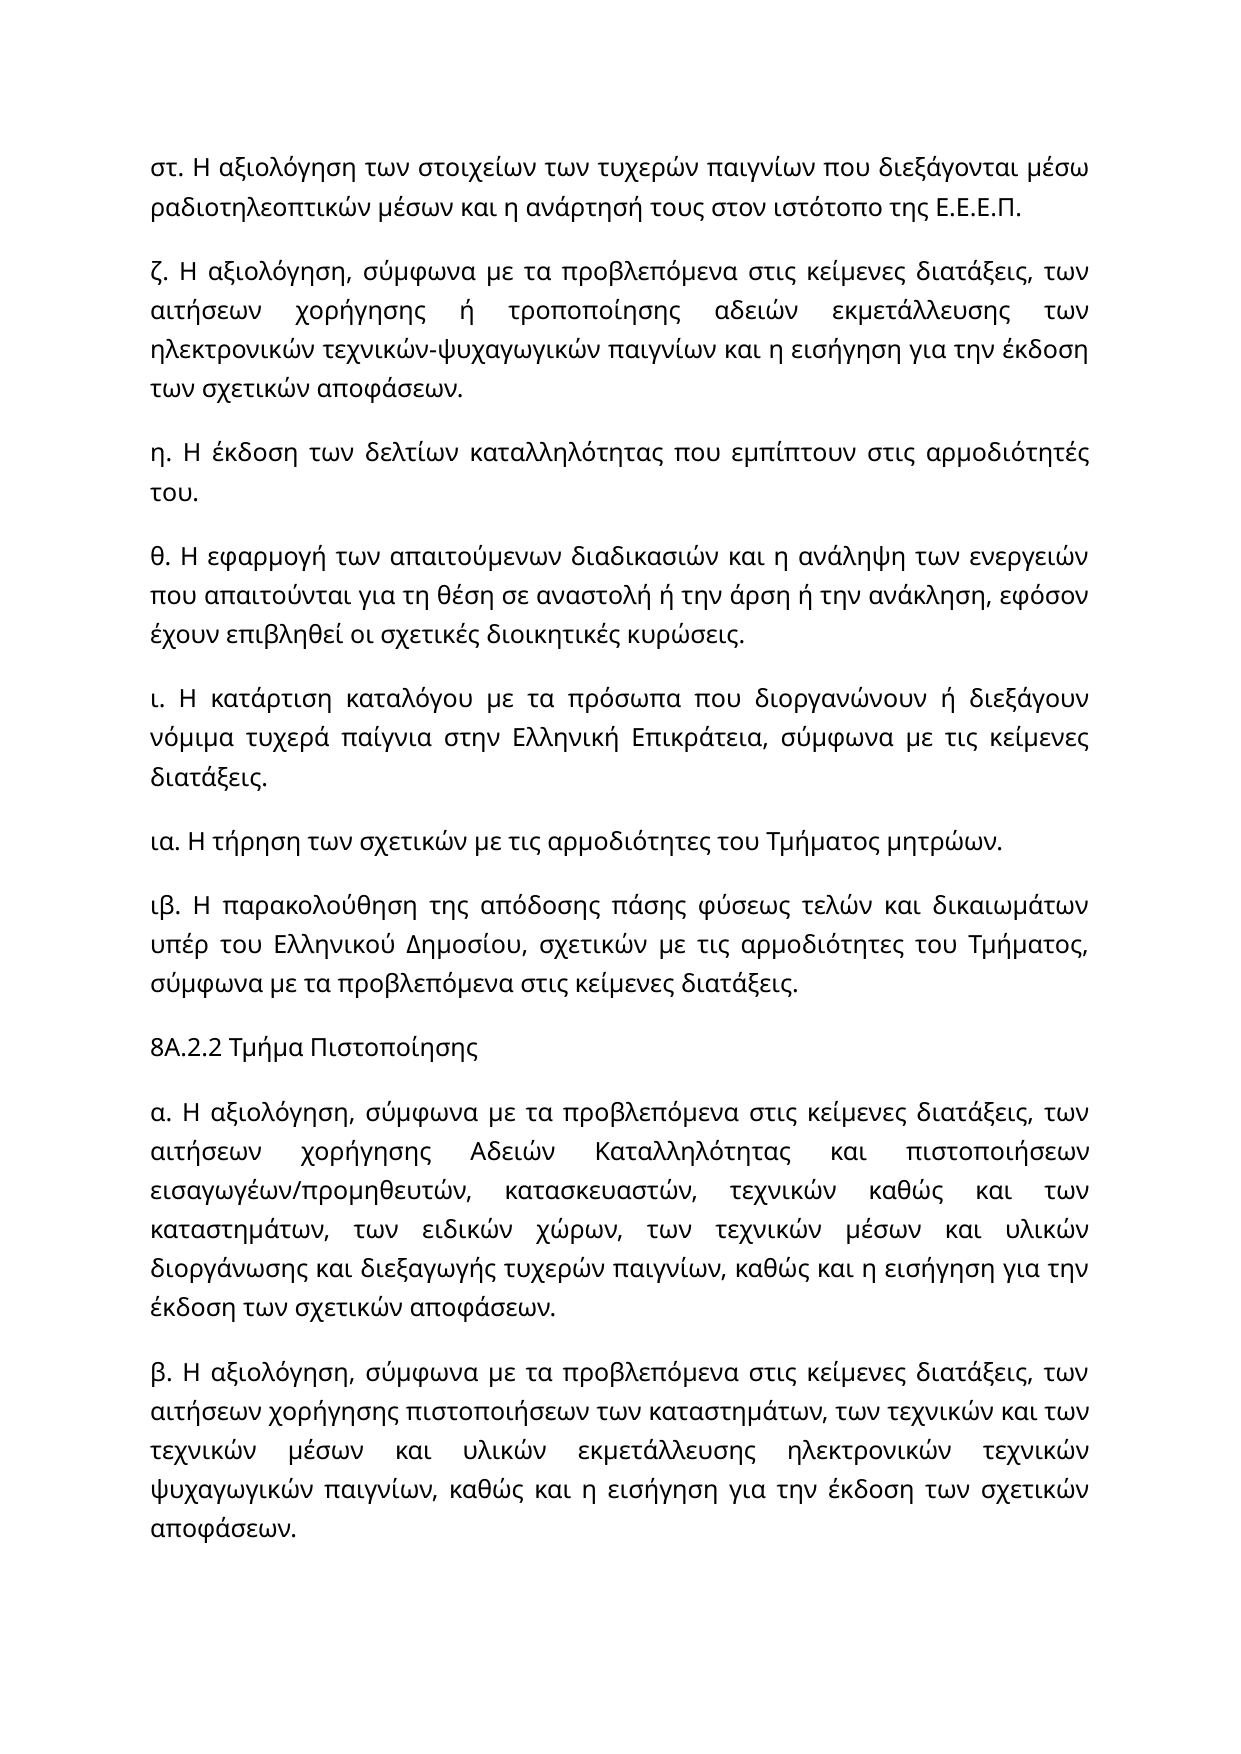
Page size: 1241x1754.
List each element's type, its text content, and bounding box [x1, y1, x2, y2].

text ι. Η κατάρτιση καταλόγου με τα πρόσωπα που διοργανώνουν ή διεξάγουν νόμιμα τυχερά παίγνια στην Ελληνική Επικράτεια, σύμφωνα με τις κείμενες διατάξεις. [150, 681, 1090, 793]
text η. Η έκδοση των δελτίων καταλληλότητας που εμπίπτουν στις αρμοδιότητές του. [150, 435, 1090, 508]
text θ. Η εφαρμογή των απαιτούμενων διαδικασιών και η ανάληψη των ενεργειών που απαιτούνται για τη θέση σε αναστολή ή την άρση ή την ανάκληση, εφόσον έχουν επιβληθεί οι σχετικές διοικητικές κυρώσεις. [150, 538, 1090, 651]
text ιβ. Η παρακολούθηση της απόδοσης πάσης φύσεως τελών και δικαιωμάτων υπέρ του Ελληνικού Δημοσίου, σχετικών με τις αρμοδιότητες του Τμήματος, σύμφωνα με τα προβλεπόμενα στις κείμενες διατάξεις. [150, 887, 1090, 1000]
text ζ. Η αξιολόγηση, σύμφωνα με τα προβλεπόμενα στις κείμενες διατάξεις, των αιτήσεων χορήγησης ή τροποποίησης αδειών εκμετάλλευσης των ηλεκτρονικών τεχνικών-ψυχαγωγικών παιγνίων και η εισήγηση για την έκδοση των σχετικών αποφάσεων. [150, 253, 1090, 405]
text ια. Η τήρηση των σχετικών με τις αρμοδιότητες του Τμήματος μητρώων. [150, 823, 1090, 857]
text στ. Η αξιολόγηση των στοιχείων των τυχερών παιγνίων που διεξάγονται μέσω ραδιοτηλεοπτικών μέσων και η ανάρτησή τους στον ιστότοπο της Ε.Ε.Ε.Π. [150, 150, 1090, 223]
text β. Η αξιολόγηση, σύμφωνα με τα προβλεπόμενα στις κείμενες διατάξεις, των αιτήσεων χορήγησης πιστοποιήσεων των καταστημάτων, των τεχνικών και των τεχνικών μέσων και υλικών εκμετάλλευσης ηλεκτρονικών τεχνικών ψυχαγωγικών παιγνίων, καθώς και η εισήγηση για την έκδοση των σχετικών αποφάσεων. [150, 1354, 1090, 1545]
text 8A.2.2 Τμήμα Πιστοποίησης [150, 1030, 1090, 1064]
text α. Η αξιολόγηση, σύμφωνα με τα προβλεπόμενα στις κείμενες διατάξεις, των αιτήσεων χορήγησης Αδειών Καταλληλότητας και πιστοποιήσεων εισαγωγέων/προμηθευτών, κατασκευαστών, τεχνικών καθώς και των καταστημάτων, των ειδικών χώρων, των τεχνικών μέσων και υλικών διοργάνωσης και διεξαγωγής τυχερών παιγνίων, καθώς και η εισήγηση για την έκδοση των σχετικών αποφάσεων. [150, 1094, 1090, 1324]
